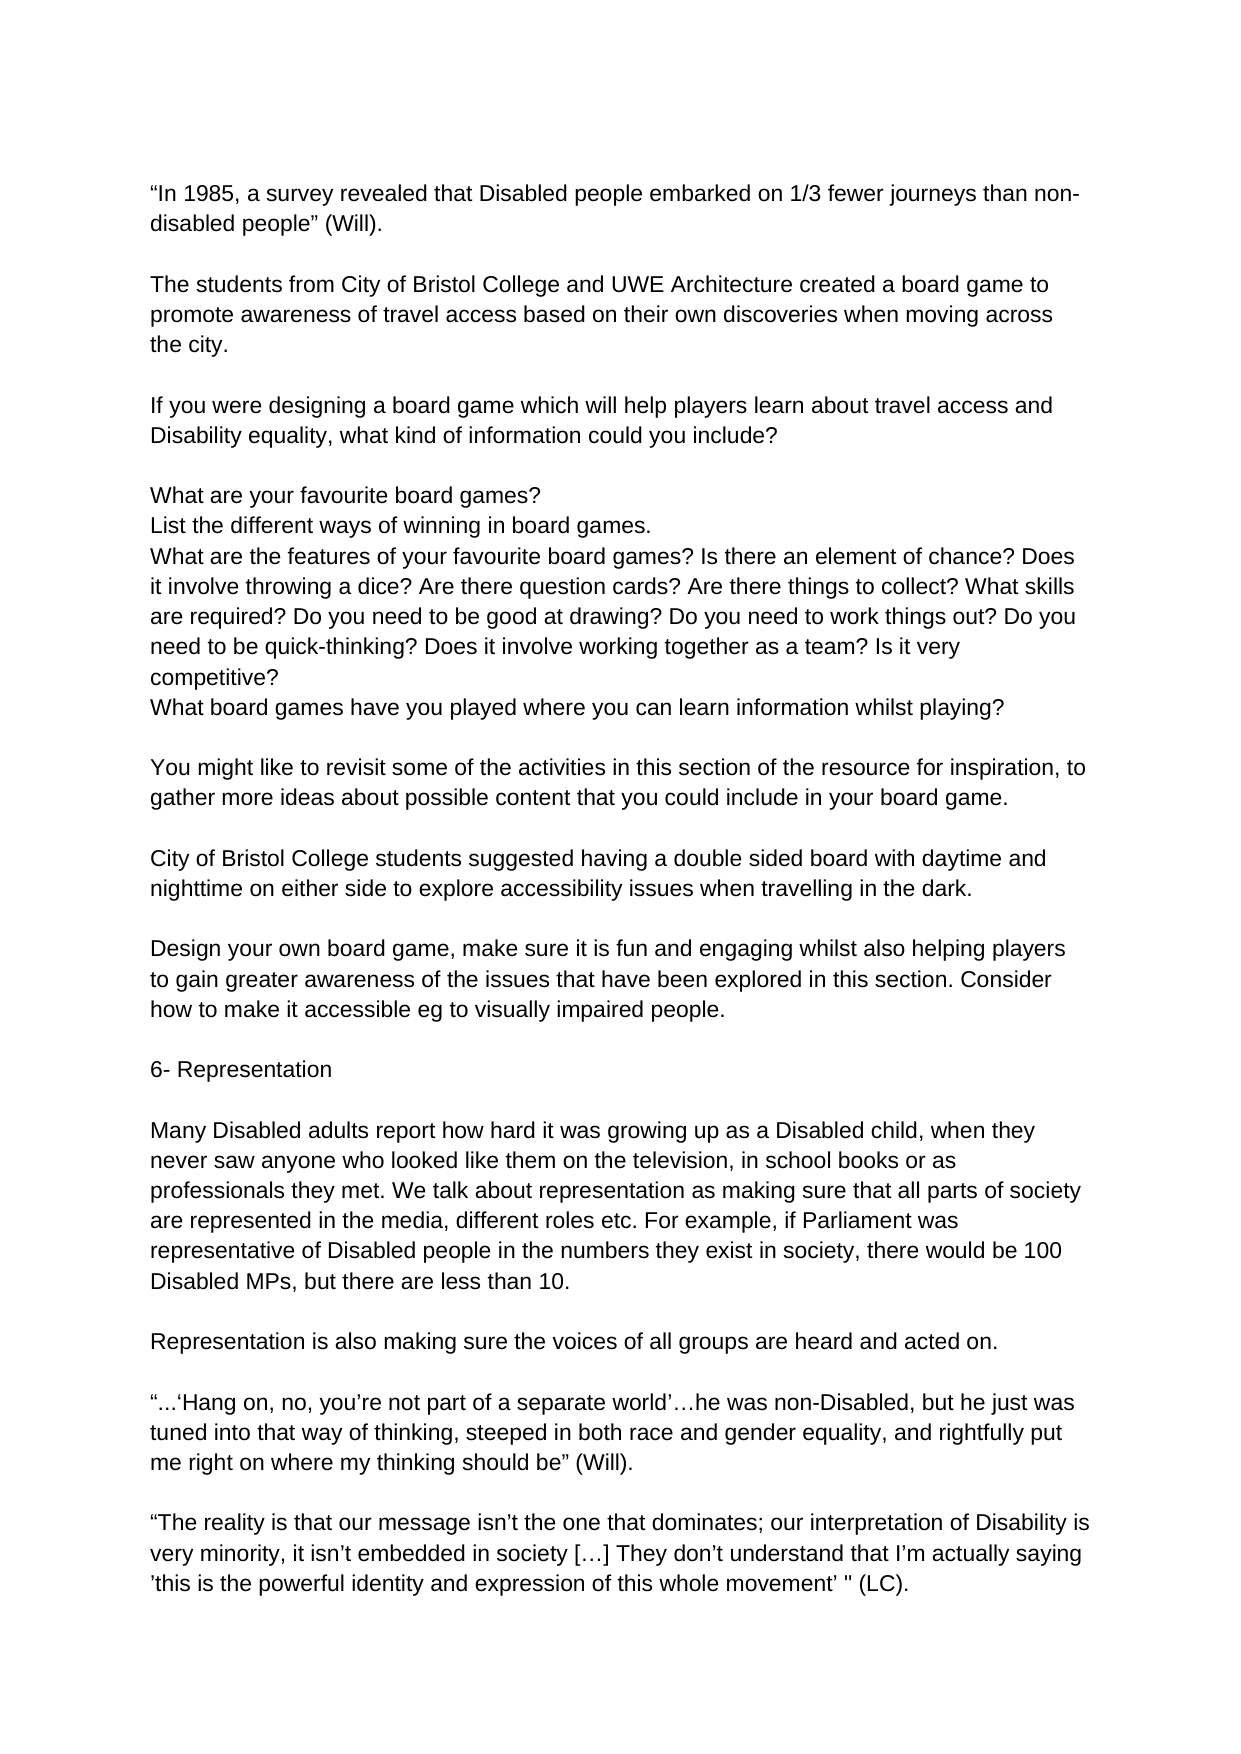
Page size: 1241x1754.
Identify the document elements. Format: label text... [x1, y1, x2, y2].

text If you were designing a board game which will help players learn about travel access and Disability equality, what kind of information could you include? [150, 392, 1090, 448]
text “The reality is that our message isn’t the one that dominates; our interpretation of Disability is very minority, it isn’t embedded in society […] They don’t understand that I’m actually saying ’this is the powerful identity and expression of this whole movement’ " (LC). [150, 1509, 1090, 1596]
text The students from City of Bristol College and UWE Architecture created a board game to promote awareness of travel access based on their own discoveries when moving across the city. [150, 271, 1090, 358]
text List the different ways of winning in board games. [150, 512, 1090, 539]
text Design your own board game, make sure it is fun and engaging whilst also helping players to gain greater awareness of the issues that have been explored in this section. Consider how to make it accessible eg to visually impaired people. [150, 935, 1090, 1022]
text Representation is also making sure the voices of all groups are heard and acted on. [150, 1328, 1090, 1354]
text Many Disabled adults report how hard it was growing up as a Disabled child, when they never saw anyone who looked like them on the television, in school books or as professionals they met. We talk about representation as making sure that all parts of society are represented in the media, different roles etc. For example, if Parliament was representative of Disabled people in the numbers they exist in society, there would be 100 Disabled MPs, but there are less than 10. [150, 1117, 1090, 1294]
text What board games have you played where you can learn information whilst playing? [150, 694, 1090, 720]
text What are your favourite board games? [150, 482, 1090, 509]
text What are the features of your favourite board games? Is there an element of chance? Does it involve throwing a dice? Are there question cards? Are there things to collect? What skills are required? Do you need to be good at drawing? Do you need to work things out? Do you need to be quick-thinking? Does it involve working together as a team? Is it very competitive? [150, 543, 1090, 690]
text City of Bristol College students suggested having a double sided board with daytime and nighttime on either side to explore accessibility issues when travelling in the dark. [150, 845, 1090, 901]
text 6- Representation [150, 1056, 1090, 1083]
text “In 1985, a survey revealed that Disabled people embarked on 1/3 fewer journeys than non-disabled people” (Will). [150, 180, 1090, 237]
text “...‘Hang on, no, you’re not part of a separate world’…he was non-Disabled, but he just was tuned into that way of thinking, steeped in both race and gender equality, and rightfully put me right on where my thinking should be” (Will). [150, 1388, 1090, 1475]
text You might like to revisit some of the activities in this section of the resource for inspiration, to gather more ideas about possible content that you could include in your board game. [150, 754, 1090, 811]
